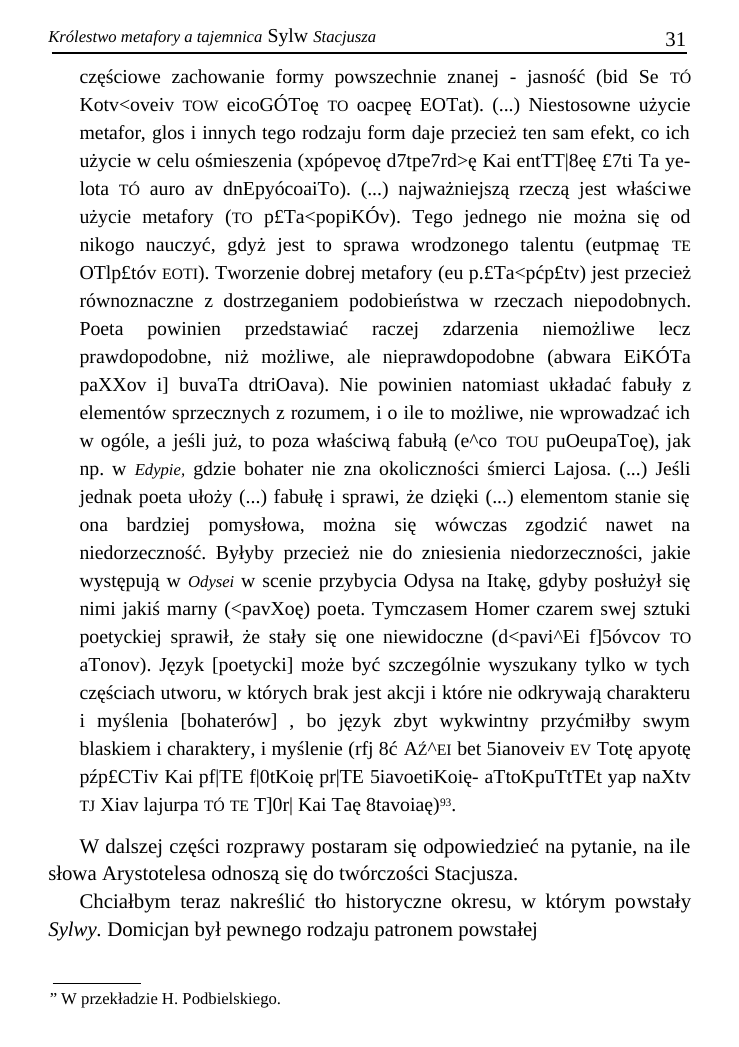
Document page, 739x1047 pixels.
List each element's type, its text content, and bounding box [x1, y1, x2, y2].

text Królestwo metafory a tajemnica Sylw Stacjusza [48, 24, 662, 47]
text 31 [665, 27, 689, 51]
text Chciałbym teraz nakreślić tło historyczne okresu, w którym po­wstały Sylwy. Domicjan był pewnego rodzaju patronem powstałej [48, 889, 691, 941]
text częściowe zachowanie formy powszechnie znanej - jasność (bid Se tó Kotv<oveiv tow eicoGÓToę to oacpeę EOTat). (...) Niestosowne użycie me­tafor, glos i innych tego rodzaju form daje przecież ten sam efekt, co ich użycie w celu ośmieszenia (xpópevoę d7tpe7rd>ę Kai entTT|8eę £7ti Ta ye- lota tó auro av dnEpyócoaiTo). (...) najważniejszą rzeczą jest właści­we użycie metafory (to p£Ta<popiKÓv). Tego jednego nie można się od nikogo nauczyć, gdyż jest to sprawa wrodzonego talentu (eutpmaę te OTlp£tóv eoti). Tworzenie dobrej metafory (eu p.£Ta<pćp£tv) jest prze­cież równoznaczne z dostrzeganiem podobieństwa w rzeczach niepo­dobnych. Poeta powinien przedstawiać raczej zdarzenia niemożliwe lecz prawdopodobne, niż możliwe, ale nieprawdopodobne (abwara EiKÓTa paXXov i] buvaTa dtriOava). Nie powinien natomiast ukła­dać fabuły z elementów sprzecznych z rozumem, i o ile to możliwe, nie wprowadzać ich w ogóle, a jeśli już, to poza właściwą fabułą (e^co tou puOeupaToę), jak np. w Edypie, gdzie bohater nie zna okoliczno­ści śmierci Lajosa. (...) Jeśli jednak poeta ułoży (...) fabułę i sprawi, że dzięki (...) elementom stanie się ona bardziej pomysłowa, można się wówczas zgodzić nawet na niedorzeczność. Byłyby przecież nie do zniesienia niedorzeczności, jakie występują w Odysei w scenie przyby­cia Odysa na Itakę, gdyby posłużył się nimi jakiś marny (<pavXoę) po­eta. Tymczasem Homer czarem swej sztuki poetyckiej sprawił, że stały się one niewidoczne (d<pavi^Ei f]5óvcov to aTonov). Język [poetycki] może być szczególnie wyszukany tylko w tych częściach utworu, w któ­rych brak jest akcji i które nie odkrywają charakteru i myślenia [bohate­rów] , bo język zbyt wykwintny przyćmiłby swym blaskiem i charaktery, i myślenie (rfj 8ć Aź^ei bet 5ianoveiv ev Totę apyotę pźp£CTiv Kai pf|TE f|0tKoię pr|TE 5iavoetiKoię- aTtoKpuTtTEt yap naXtv tj Xiav lajurpa tó te T]0r| Kai Taę 8tavoiaę)93. [79, 65, 691, 816]
text W dalszej części rozprawy postaram się odpowiedzieć na pytanie, na ile słowa Arystotelesa odnoszą się do twórczości Stacjusza. [48, 834, 691, 885]
text ” W przekładzie H. Podbielskiego. [49, 989, 359, 1008]
